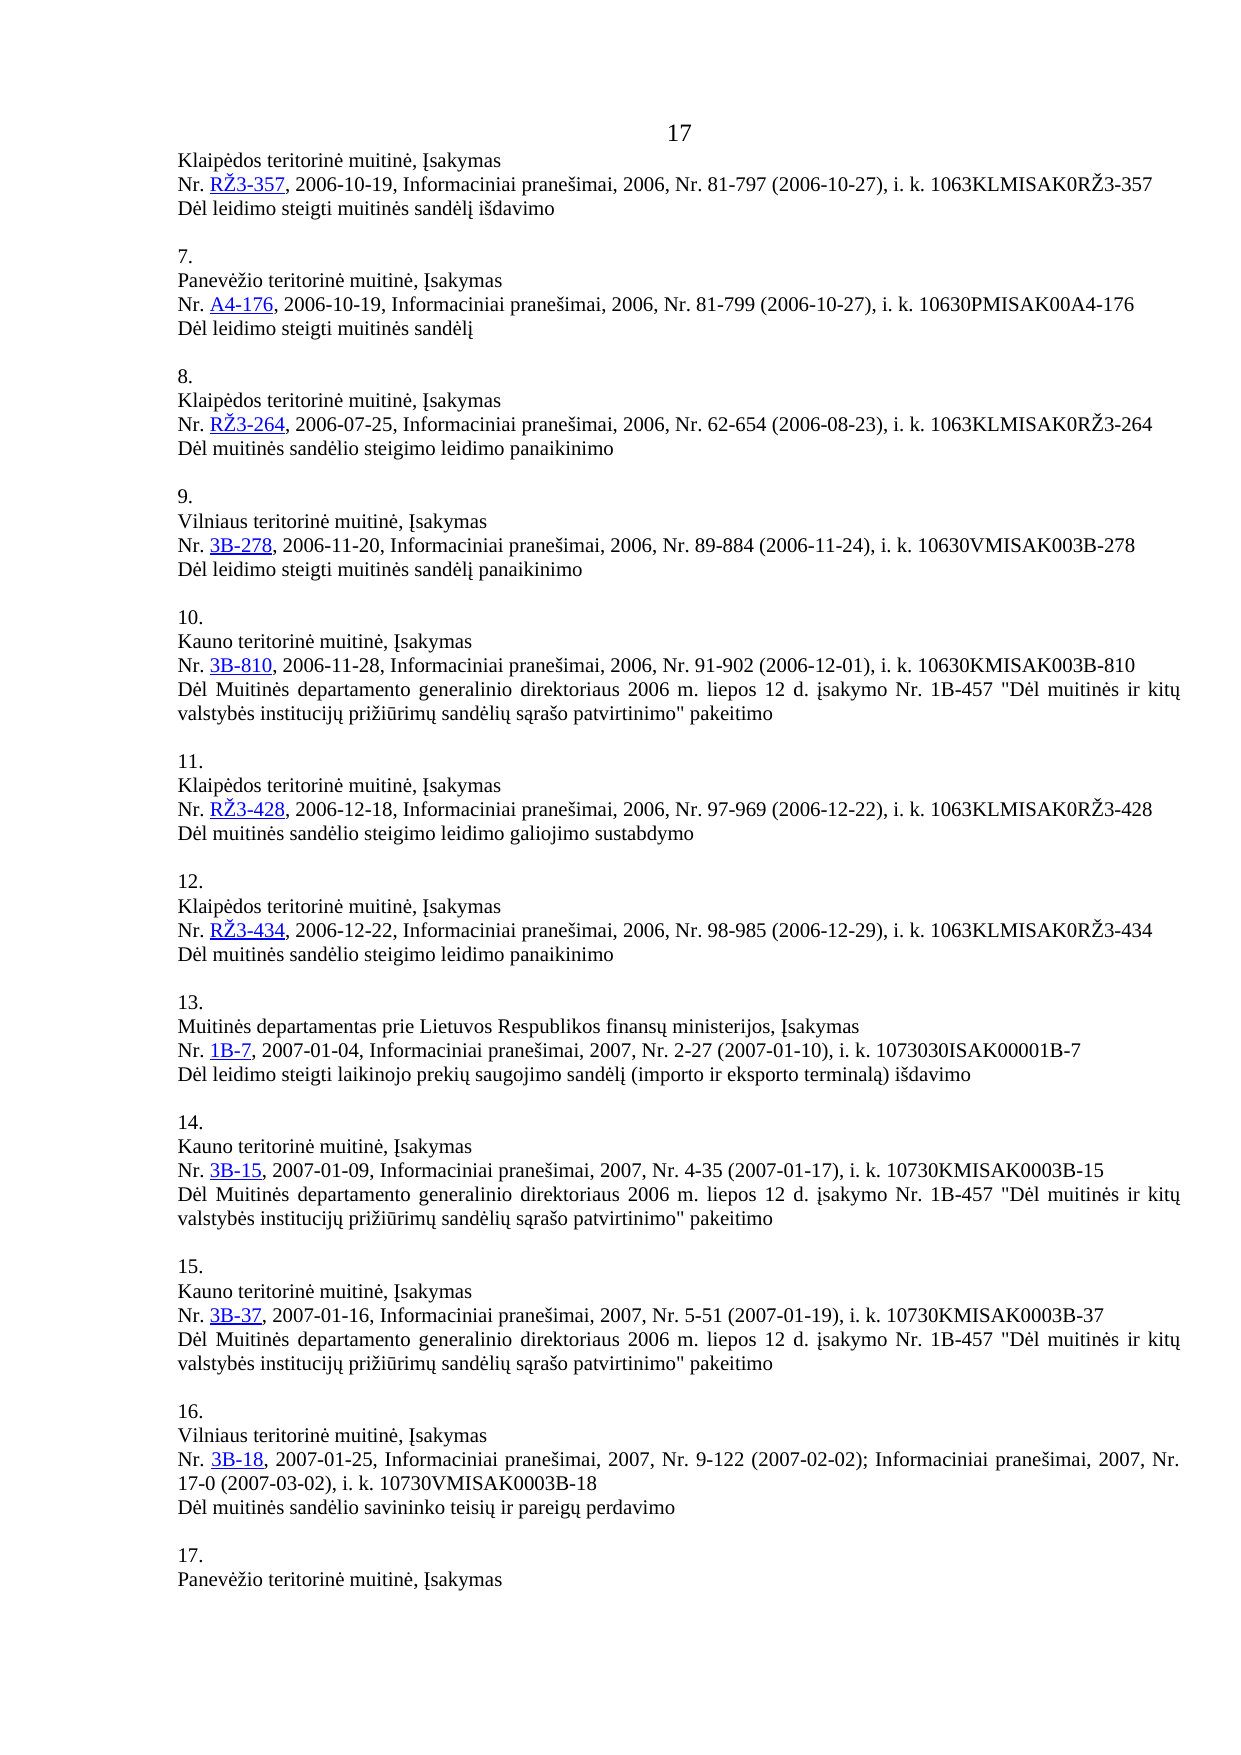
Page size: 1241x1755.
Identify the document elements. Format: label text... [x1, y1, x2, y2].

text Dėl Muitinės departamento generalinio direktoriaus 2006 m. liepos 12 d. įsakymo Nr. 1B-457 "Dėl muitinės ir kitų valstybės institucijų prižiūrimų sandėlių sąrašo patvirtinimo" pakeitimo [177, 1182, 1181, 1230]
text Nr. 3B-810, 2006-11-28, Informaciniai pranešimai, 2006, Nr. 91-902 (2006-12-01), i. k. 10630KMISAK003B-810 [177, 653, 1181, 677]
text 17. [177, 1543, 1181, 1567]
text Panevėžio teritorinė muitinė, Įsakymas [177, 1567, 1181, 1591]
text Dėl Muitinės departamento generalinio direktoriaus 2006 m. liepos 12 d. įsakymo Nr. 1B-457 "Dėl muitinės ir kitų valstybės institucijų prižiūrimų sandėlių sąrašo patvirtinimo" pakeitimo [177, 677, 1181, 725]
text Klaipėdos teritorinė muitinė, Įsakymas [177, 388, 1181, 412]
text Dėl muitinės sandėlio savininko teisių ir pareigų perdavimo [177, 1495, 1181, 1519]
text Nr. RŽ3-264, 2006-07-25, Informaciniai pranešimai, 2006, Nr. 62-654 (2006-08-23), i. k. 1063KLMISAK0RŽ3-264 [177, 412, 1181, 436]
text Nr. 3B-278, 2006-11-20, Informaciniai pranešimai, 2006, Nr. 89-884 (2006-11-24), i. k. 10630VMISAK003B-278 [177, 533, 1181, 557]
text 10. [177, 605, 1181, 629]
text 7. [177, 244, 1181, 268]
text Dėl Muitinės departamento generalinio direktoriaus 2006 m. liepos 12 d. įsakymo Nr. 1B-457 "Dėl muitinės ir kitų valstybės institucijų prižiūrimų sandėlių sąrašo patvirtinimo" pakeitimo [177, 1327, 1181, 1375]
text Dėl muitinės sandėlio steigimo leidimo galiojimo sustabdymo [177, 821, 1181, 845]
text Nr. RŽ3-428, 2006-12-18, Informaciniai pranešimai, 2006, Nr. 97-969 (2006-12-22), i. k. 1063KLMISAK0RŽ3-428 [177, 797, 1181, 821]
text 11. [177, 749, 1181, 773]
text Nr. A4-176, 2006-10-19, Informaciniai pranešimai, 2006, Nr. 81-799 (2006-10-27), i. k. 10630PMISAK00A4-176 [177, 292, 1181, 316]
text Nr. 1B-7, 2007-01-04, Informaciniai pranešimai, 2007, Nr. 2-27 (2007-01-10), i. k. 1073030ISAK00001B-7 [177, 1038, 1181, 1062]
text 12. [177, 869, 1181, 893]
text Muitinės departamentas prie Lietuvos Respublikos finansų ministerijos, Įsakymas [177, 1014, 1181, 1038]
text Dėl leidimo steigti muitinės sandėlį panaikinimo [177, 557, 1181, 581]
text Klaipėdos teritorinė muitinė, Įsakymas [177, 148, 1181, 172]
text 15. [177, 1254, 1181, 1278]
text Nr. RŽ3-357, 2006-10-19, Informaciniai pranešimai, 2006, Nr. 81-797 (2006-10-27), i. k. 1063KLMISAK0RŽ3-357 [177, 172, 1181, 196]
text 13. [177, 990, 1181, 1014]
text Kauno teritorinė muitinė, Įsakymas [177, 1134, 1181, 1158]
text 8. [177, 364, 1181, 388]
text 14. [177, 1110, 1181, 1134]
text Dėl muitinės sandėlio steigimo leidimo panaikinimo [177, 436, 1181, 460]
text Nr. 3B-15, 2007-01-09, Informaciniai pranešimai, 2007, Nr. 4-35 (2007-01-17), i. k. 10730KMISAK0003B-15 [177, 1158, 1181, 1182]
text Panevėžio teritorinė muitinė, Įsakymas [177, 268, 1181, 292]
text Dėl leidimo steigti laikinojo prekių saugojimo sandėlį (importo ir eksporto terminalą) išdavimo [177, 1062, 1181, 1086]
text Dėl leidimo steigti muitinės sandėlį išdavimo [177, 196, 1181, 220]
text Vilniaus teritorinė muitinė, Įsakymas [177, 1423, 1181, 1447]
text Klaipėdos teritorinė muitinė, Įsakymas [177, 773, 1181, 797]
text Nr. RŽ3-434, 2006-12-22, Informaciniai pranešimai, 2006, Nr. 98-985 (2006-12-29), i. k. 1063KLMISAK0RŽ3-434 [177, 918, 1181, 942]
text Vilniaus teritorinė muitinė, Įsakymas [177, 508, 1181, 533]
text 9. [177, 484, 1181, 508]
text Dėl leidimo steigti muitinės sandėlį [177, 316, 1181, 340]
text Kauno teritorinė muitinė, Įsakymas [177, 629, 1181, 653]
text Nr. 3B-18, 2007-01-25, Informaciniai pranešimai, 2007, Nr. 9-122 (2007-02-02); Informaciniai pranešimai, 2007, Nr. 17-0 (2007-03-02), i. k. 10730VMISAK0003B-18 [177, 1447, 1181, 1495]
text Dėl muitinės sandėlio steigimo leidimo panaikinimo [177, 942, 1181, 966]
text Kauno teritorinė muitinė, Įsakymas [177, 1278, 1181, 1303]
text Nr. 3B-37, 2007-01-16, Informaciniai pranešimai, 2007, Nr. 5-51 (2007-01-19), i. k. 10730KMISAK0003B-37 [177, 1303, 1181, 1327]
text 16. [177, 1399, 1181, 1423]
text Klaipėdos teritorinė muitinė, Įsakymas [177, 893, 1181, 918]
